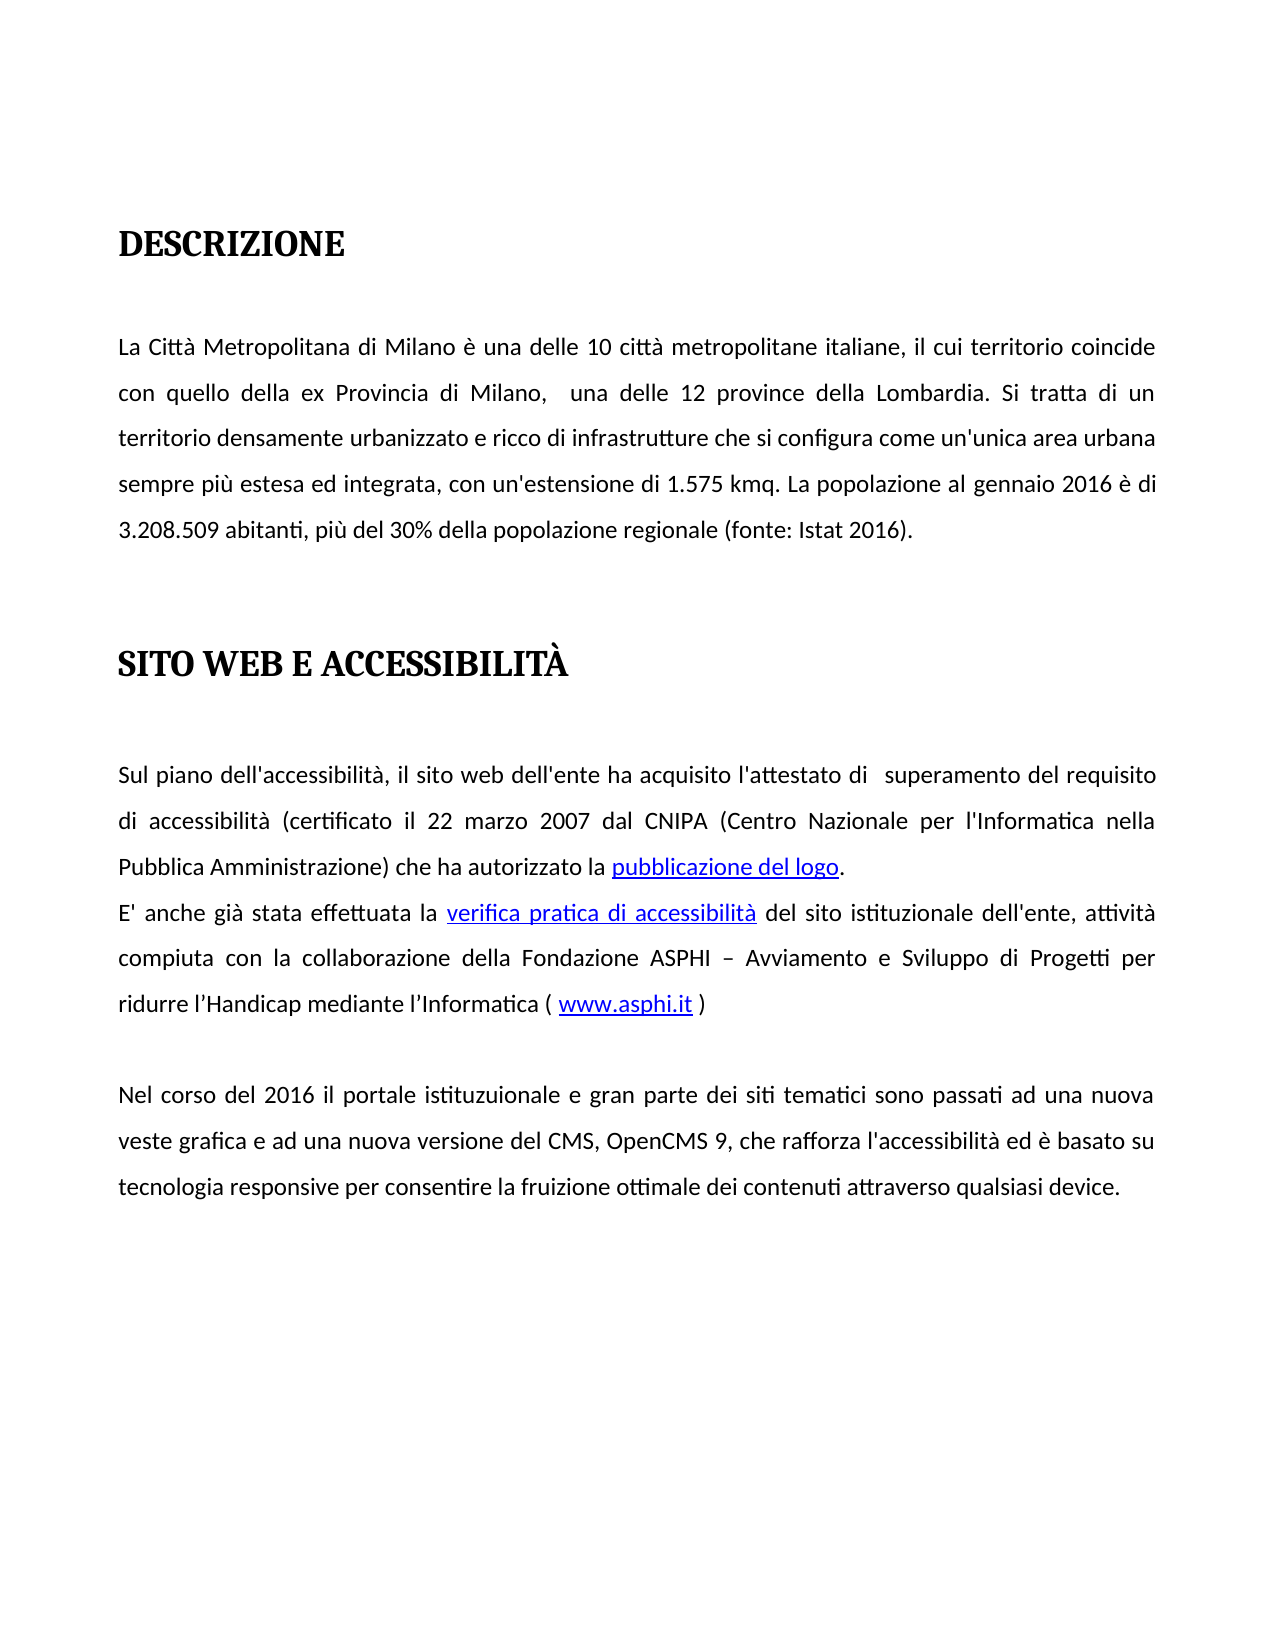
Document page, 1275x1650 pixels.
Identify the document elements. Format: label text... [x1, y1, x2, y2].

text Sul piano dell'accessibilità, il sito web dell'ente ha acquisito l'attestato di superamento del requisito di accessibilità (certificato il 22 marzo 2007 dal CNIPA (Centro Nazionale per l'Informatica nella Pubblica Amministrazione) che ha autorizzato la pubblicazione del logo. [118, 759, 1157, 882]
subtitle Sito web e accessibilità [118, 643, 1157, 686]
text Nel corso del 2016 il portale istituzuionale e gran parte dei siti tematici sono passati ad una nuova veste grafica e ad una nuova versione del CMS, OpenCMS 9, che rafforza l'accessibilità ed è basato su tecnologia responsive per consentire la fruizione ottimale dei contenuti attraverso qualsiasi device. [118, 1080, 1157, 1202]
text La Città Metropolitana di Milano è una delle 10 città metropolitane italiane, il cui territorio coincide con quello della ex Provincia di Milano, una delle 12 province della Lombardia. Si tratta di un territorio densamente urbanizzato e ricco di infrastrutture che si configura come un'unica area urbana sempre più estesa ed integrata, con un'estensione di 1.575 kmq. La popolazione al gennaio 2016 è di 3.208.509 abitanti, più del 30% della popolazione regionale (fonte: Istat 2016). [118, 331, 1157, 544]
subtitle Descrizione [118, 222, 1157, 265]
text E' anche già stata effettuata la verifica pratica di accessibilità del sito istituzionale dell'ente, attività compiuta con la collaborazione della Fondazione ASPHI – Avviamento e Sviluppo di Progetti per ridurre l’Handicap mediante l’Informatica ( www.asphi.it ) [118, 897, 1157, 1019]
